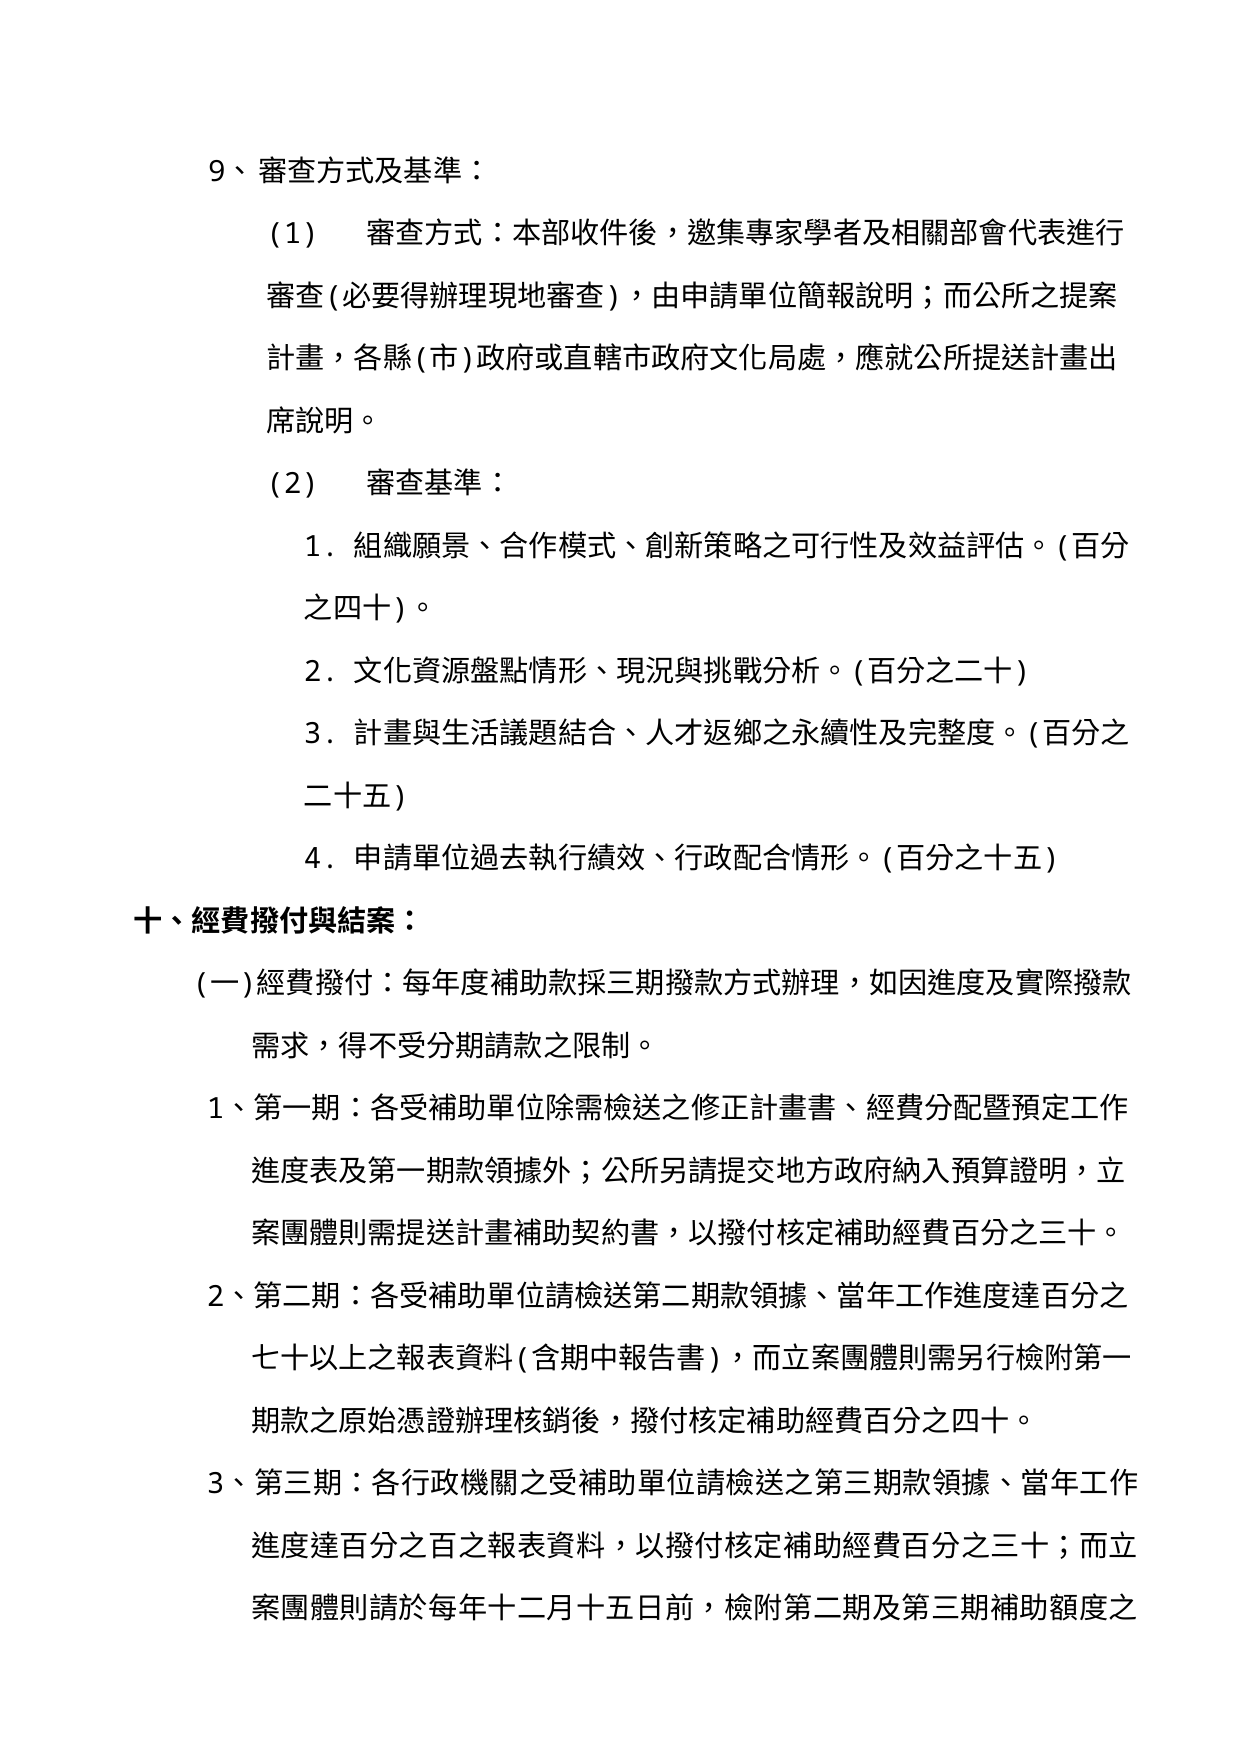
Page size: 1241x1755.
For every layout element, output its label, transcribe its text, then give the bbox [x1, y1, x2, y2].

list 審查方式：本部收件後，邀集專家學者及相關部會代表進行審查(必要得辦理現地審查)，由申請單位簡報說明；而公所之提案計畫，各縣(市)政府或直轄市政府文化局處，應就公所提送計畫出席說明。 [266, 189, 1140, 439]
text 十、經費撥付與結案： [133, 877, 1140, 939]
text (一)經費撥付：每年度補助款採三期撥款方式辦理，如因進度及實際撥款需求，得不受分期請款之限制。 [192, 939, 1140, 1064]
text 3、第三期：各行政機關之受補助單位請檢送之第三期款領據、當年工作進度達百分之百之報表資料，以撥付核定補助經費百分之三十；而立案團體則請於每年十二月十五日前，檢附第二期及第三期補助額度之 [207, 1439, 1140, 1627]
list 審查基準： [266, 439, 1140, 502]
list 申請單位過去執行績效、行政配合情形。(百分之十五) [304, 814, 1140, 877]
list 審查方式及基準： [208, 127, 1140, 189]
text 1、第一期：各受補助單位除需檢送之修正計畫書、經費分配暨預定工作進度表及第一期款領據外；公所另請提交地方政府納入預算證明，立案團體則需提送計畫補助契約書，以撥付核定補助經費百分之三十。 [207, 1064, 1140, 1252]
list 文化資源盤點情形、現況與挑戰分析。(百分之二十) [304, 627, 1140, 689]
list 計畫與生活議題結合、人才返鄉之永續性及完整度。(百分之二十五) [304, 689, 1140, 814]
list 組織願景、合作模式、創新策略之可行性及效益評估。(百分之四十)。 [304, 502, 1140, 627]
text 2、第二期：各受補助單位請檢送第二期款領據、當年工作進度達百分之七十以上之報表資料(含期中報告書)，而立案團體則需另行檢附第一期款之原始憑證辦理核銷後，撥付核定補助經費百分之四十。 [207, 1252, 1140, 1439]
